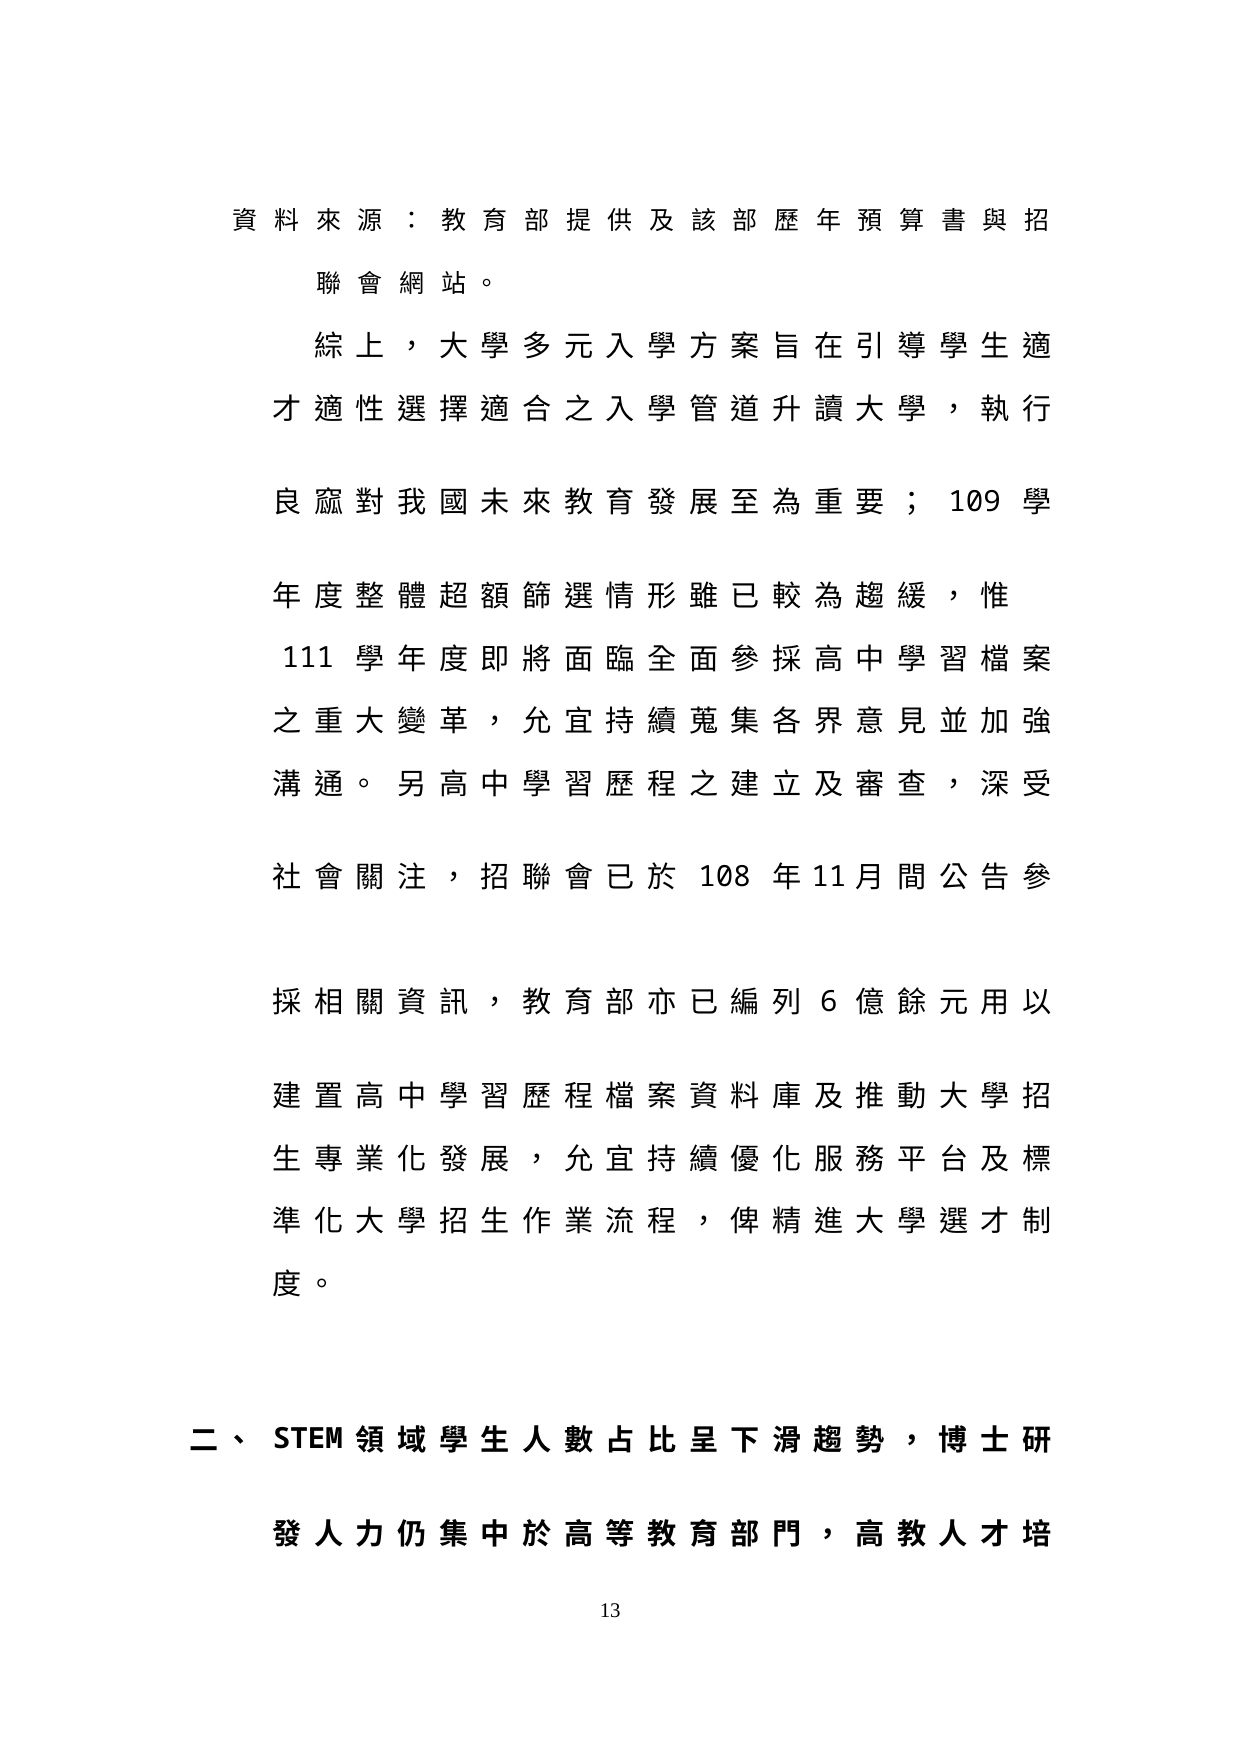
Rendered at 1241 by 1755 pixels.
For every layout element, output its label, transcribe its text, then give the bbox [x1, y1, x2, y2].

text 資料來源：教育部提供及該部歷年預算書與招聯會網站。 [184, 177, 1058, 302]
text 綜上，大學多元入學方案旨在引導學生適才適性選擇適合之入學管道升讀大學，執行良窳對我國未來教育發展至為重要；109學年度整體超額篩選情形雖已較為趨緩，惟111學年度即將面臨全面參採高中學習檔案之重大變革，允宜持續蒐集各界意見並加強溝通。另高中學習歷程之建立及審查，深受社會關注，招聯會已於108年11月間公告參採相關資訊，教育部亦已編列6億餘元用以建置高中學習歷程檔案資料庫及推動大學招生專業化發展，允宜持續優化服務平台及標準化大學招生作業流程，俾精進大學選才制度。 [242, 302, 1058, 1302]
text 二、STEM領域學生人數占比呈下滑趨勢，博士研發人力仍集中於高等教育部門，高教人才培 [183, 1365, 1058, 1552]
